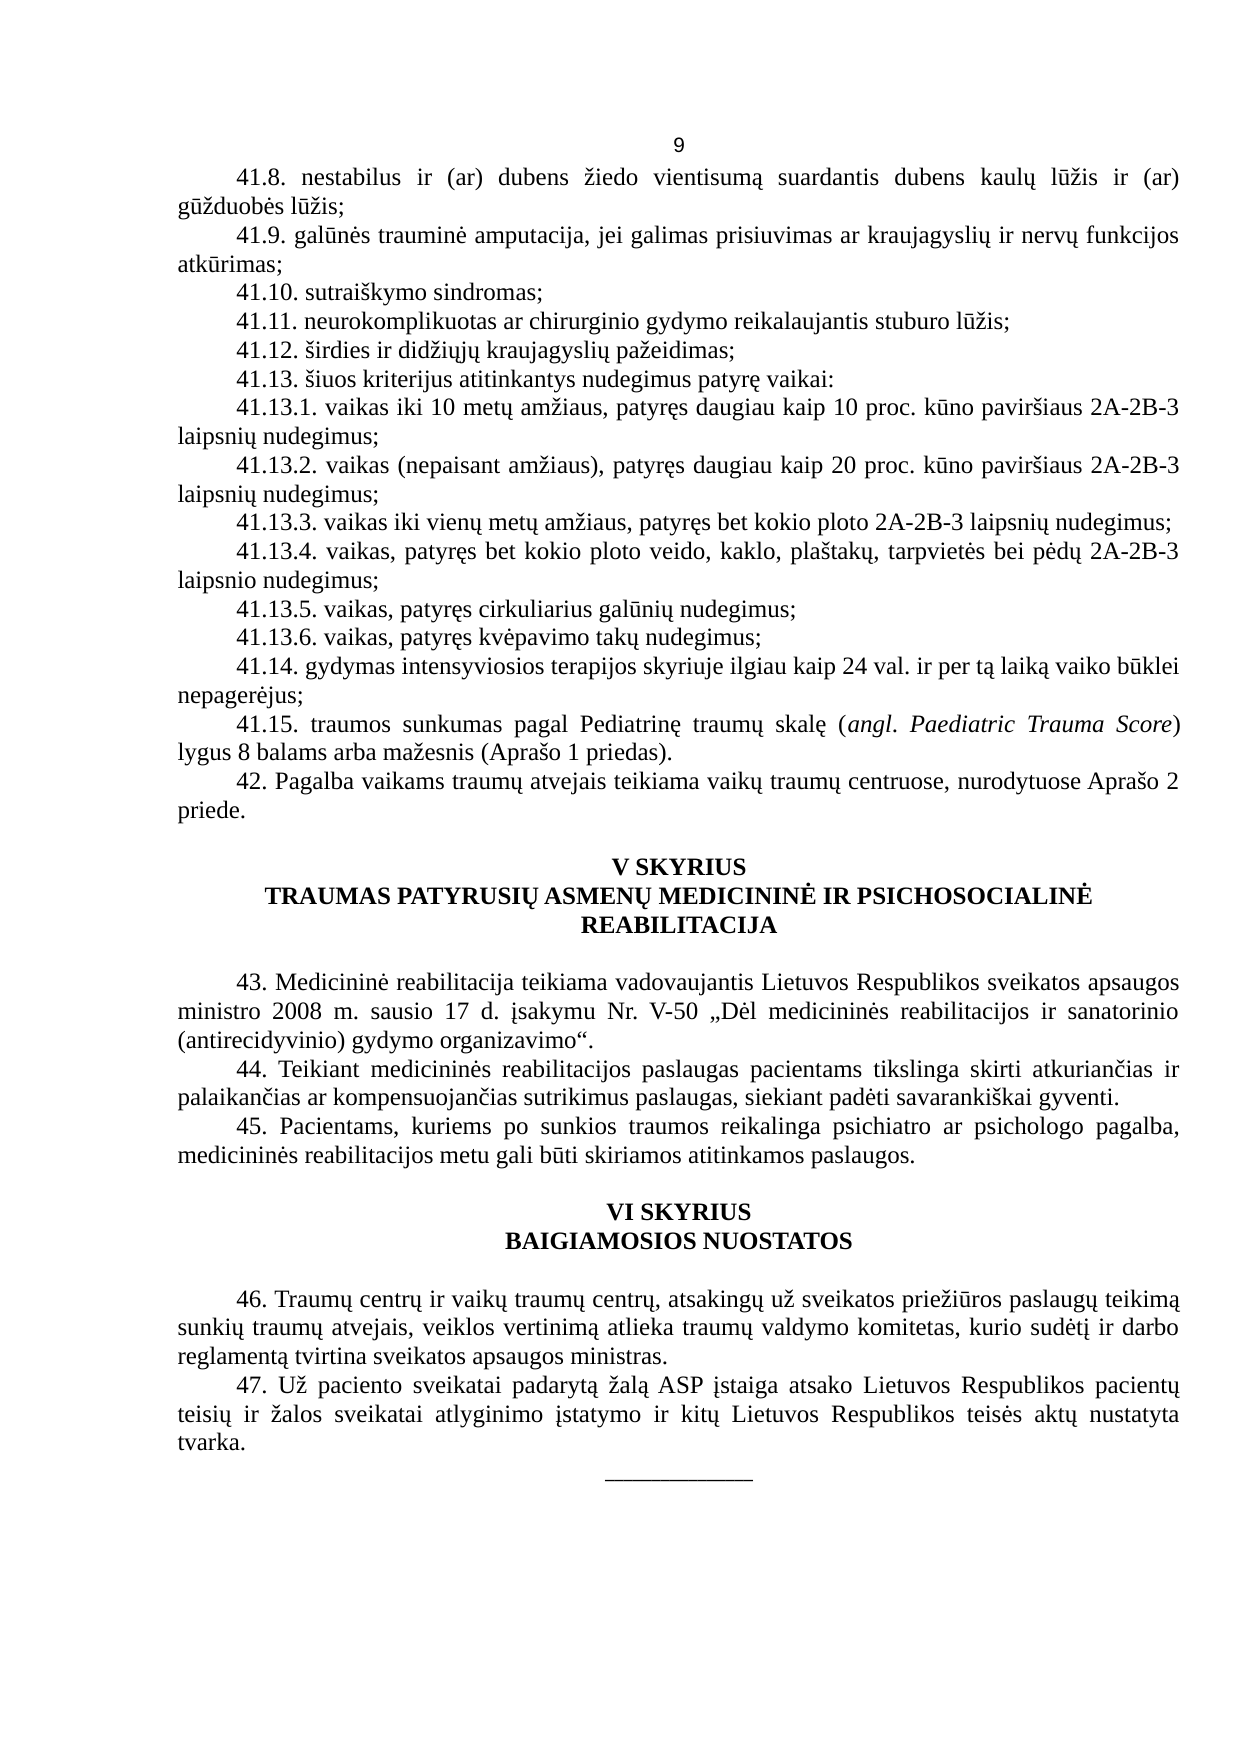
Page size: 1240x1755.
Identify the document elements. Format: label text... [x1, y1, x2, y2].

text 42. Pagalba vaikams traumų atvejais teikiama vaikų traumų centruose, nurodytuose Aprašo 2 priede. [177, 766, 1181, 824]
text 41.13.5. vaikas, patyręs cirkuliarius galūnių nudegimus; [177, 594, 1181, 622]
text 41.13.4. vaikas, patyręs bet kokio ploto veido, kaklo, plaštakų, tarpvietės bei pėdų 2A-2B-3 laipsnio nudegimus; [177, 536, 1181, 594]
text 41.14. gydymas intensyviosios terapijos skyriuje ilgiau kaip 24 val. ir per tą laiką vaiko būklei nepagerėjus; [177, 651, 1181, 709]
text BAIGIAMOSIOS NUOSTATOS [177, 1226, 1181, 1255]
text V SKYRIUS [177, 852, 1181, 881]
text 46. Traumų centrų ir vaikų traumų centrų, atsakingų už sveikatos priežiūros paslaugų teikimą sunkių traumų atvejais, veiklos vertinimą atlieka traumų valdymo komitetas, kurio sudėtį ir darbo reglamentą tvirtina sveikatos apsaugos ministras. [177, 1284, 1181, 1370]
text 45. Pacientams, kuriems po sunkios traumos reikalinga psichiatro ar psichologo pagalba, medicininės reabilitacijos metu gali būti skiriamos atitinkamos paslaugos. [177, 1111, 1181, 1169]
text 41.10. sutraiškymo sindromas; [177, 277, 1181, 306]
text VI SKYRIUS [177, 1197, 1181, 1226]
text 41.9. galūnės trauminė amputacija, jei galimas prisiuvimas ar kraujagyslių ir nervų funkcijos atkūrimas; [177, 220, 1181, 277]
text 47. Už paciento sveikatai padarytą žalą ASP įstaiga atsako Lietuvos Respublikos pacientų teisių ir žalos sveikatai atlyginimo įstatymo ir kitų Lietuvos Respublikos teisės aktų nustatyta tvarka. [177, 1370, 1181, 1456]
text ________________ [177, 1456, 1181, 1484]
text 41.13.1. vaikas iki 10 metų amžiaus, patyręs daugiau kaip 10 proc. kūno paviršiaus 2A-2B-3 laipsnių nudegimus; [177, 392, 1181, 450]
text 44. Teikiant medicininės reabilitacijos paslaugas pacientams tikslinga skirti atkuriančias ir palaikančias ar kompensuojančias sutrikimus paslaugas, siekiant padėti savarankiškai gyventi. [177, 1054, 1181, 1111]
text 41.13.3. vaikas iki vienų metų amžiaus, patyręs bet kokio ploto 2A-2B-3 laipsnių nudegimus; [177, 507, 1181, 536]
text 41.8. nestabilus ir (ar) dubens žiedo vientisumą suardantis dubens kaulų lūžis ir (ar) gūžduobės lūžis; [177, 162, 1181, 220]
text 43. Medicininė reabilitacija teikiama vadovaujantis Lietuvos Respublikos sveikatos apsaugos ministro 2008 m. sausio 17 d. įsakymu Nr. V-50 „Dėl medicininės reabilitacijos ir sanatorinio (antirecidyvinio) gydymo organizavimo“. [177, 967, 1181, 1054]
text 41.11. neurokomplikuotas ar chirurginio gydymo reikalaujantis stuburo lūžis; [177, 306, 1181, 335]
text 41.13. šiuos kriterijus atitinkantys nudegimus patyrę vaikai: [177, 364, 1181, 392]
text TRAUMAS PATYRUSIŲ ASMENŲ MEDICININĖ IR PSICHOSOCIALINĖ REABILITACIJA [177, 881, 1181, 939]
text 41.15. traumos sunkumas pagal Pediatrinę traumų skalę (angl. Paediatric Trauma Score) lygus 8 balams arba mažesnis (Aprašo 1 priedas). [177, 709, 1181, 766]
text 41.13.6. vaikas, patyręs kvėpavimo takų nudegimus; [177, 622, 1181, 651]
text 41.13.2. vaikas (nepaisant amžiaus), patyręs daugiau kaip 20 proc. kūno paviršiaus 2A-2B-3 laipsnių nudegimus; [177, 450, 1181, 507]
text 41.12. širdies ir didžiųjų kraujagyslių pažeidimas; [177, 335, 1181, 364]
